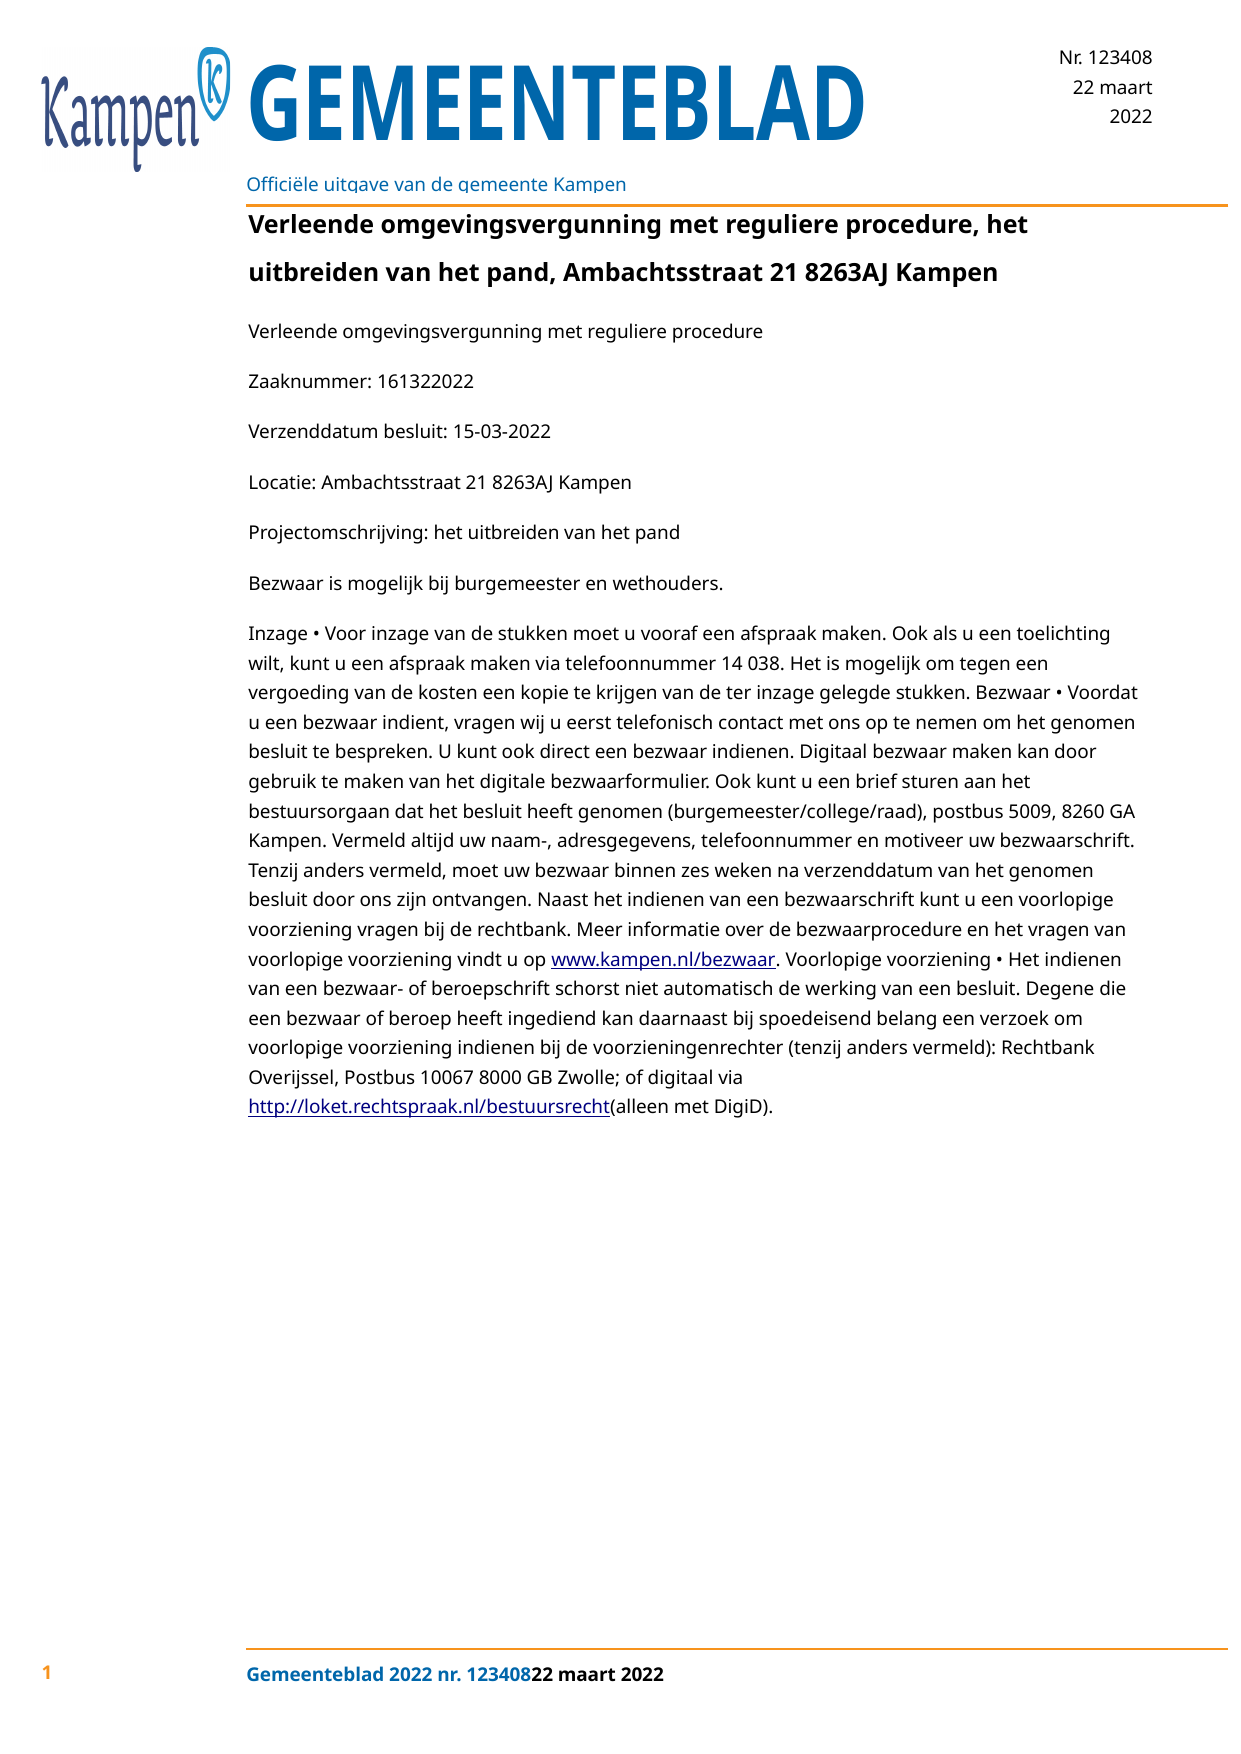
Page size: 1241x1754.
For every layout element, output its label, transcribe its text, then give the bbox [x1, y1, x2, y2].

text Zaaknummer: 161322022 [248, 368, 1152, 394]
text Inzage • Voor inzage van de stukken moet u vooraf een afspraak maken. Ook als u een toelichting wilt, kunt u een afspraak maken via telefoonnummer 14 038. Het is mogelijk om tegen een vergoeding van de kosten een kopie te krijgen van de ter inzage gelegde stukken. Bezwaar • Voordat u een bezwaar indient, vragen wij u eerst telefonisch contact met ons op te nemen om het genomen besluit te bespreken. U kunt ook direct een bezwaar indienen. Digitaal bezwaar maken kan door gebruik te maken van het digitale bezwaarformulier. Ook kunt u een brief sturen aan het bestuursorgaan dat het besluit heeft genomen (burgemeester/college/raad), postbus 5009, 8260 GA Kampen. Vermeld altijd uw naam-, adresgegevens, telefoonnummer en motiveer uw bezwaarschrift. Tenzij anders vermeld, moet uw bezwaar binnen zes weken na verzenddatum van het genomen besluit door ons zijn ontvangen. Naast het indienen van een bezwaarschrift kunt u een voorlopige voorziening vragen bij de rechtbank. Meer informatie over de bezwaarprocedure en het vragen van voorlopige voorziening vindt u op www.kampen.nl/bezwaar. Voorlopige voorziening • Het indienen van een bezwaar- of beroepschrift schorst niet automatisch de werking van een besluit. Degene die een bezwaar of beroep heeft ingediend kan daarnaast bij spoedeisend belang een verzoek om voorlopige voorziening indienen bij de voorzieningenrechter (tenzij anders vermeld): Rechtbank Overijssel, Postbus 10067 8000 GB Zwolle; of digitaal via http://loket.rechtspraak.nl/bestuursrecht(alleen met DigiD). [248, 620, 1152, 1119]
text Locatie: Ambachtsstraat 21 8263AJ Kampen [248, 469, 1152, 495]
text Verleende omgevingsvergunning met reguliere procedure [248, 318, 1152, 344]
text Verzenddatum besluit: 15-03-2022 [248, 419, 1152, 444]
text Verleende omgevingsvergunning met reguliere procedure, het uitbreiden van het pand, Ambachtsstraat 21 8263AJ Kampen [248, 207, 1152, 288]
picture [41, 47, 231, 172]
text Bezwaar is mogelijk bij burgemeester en wethouders. [248, 570, 1152, 596]
text Projectomschrijving: het uitbreiden van het pand [248, 519, 1152, 545]
